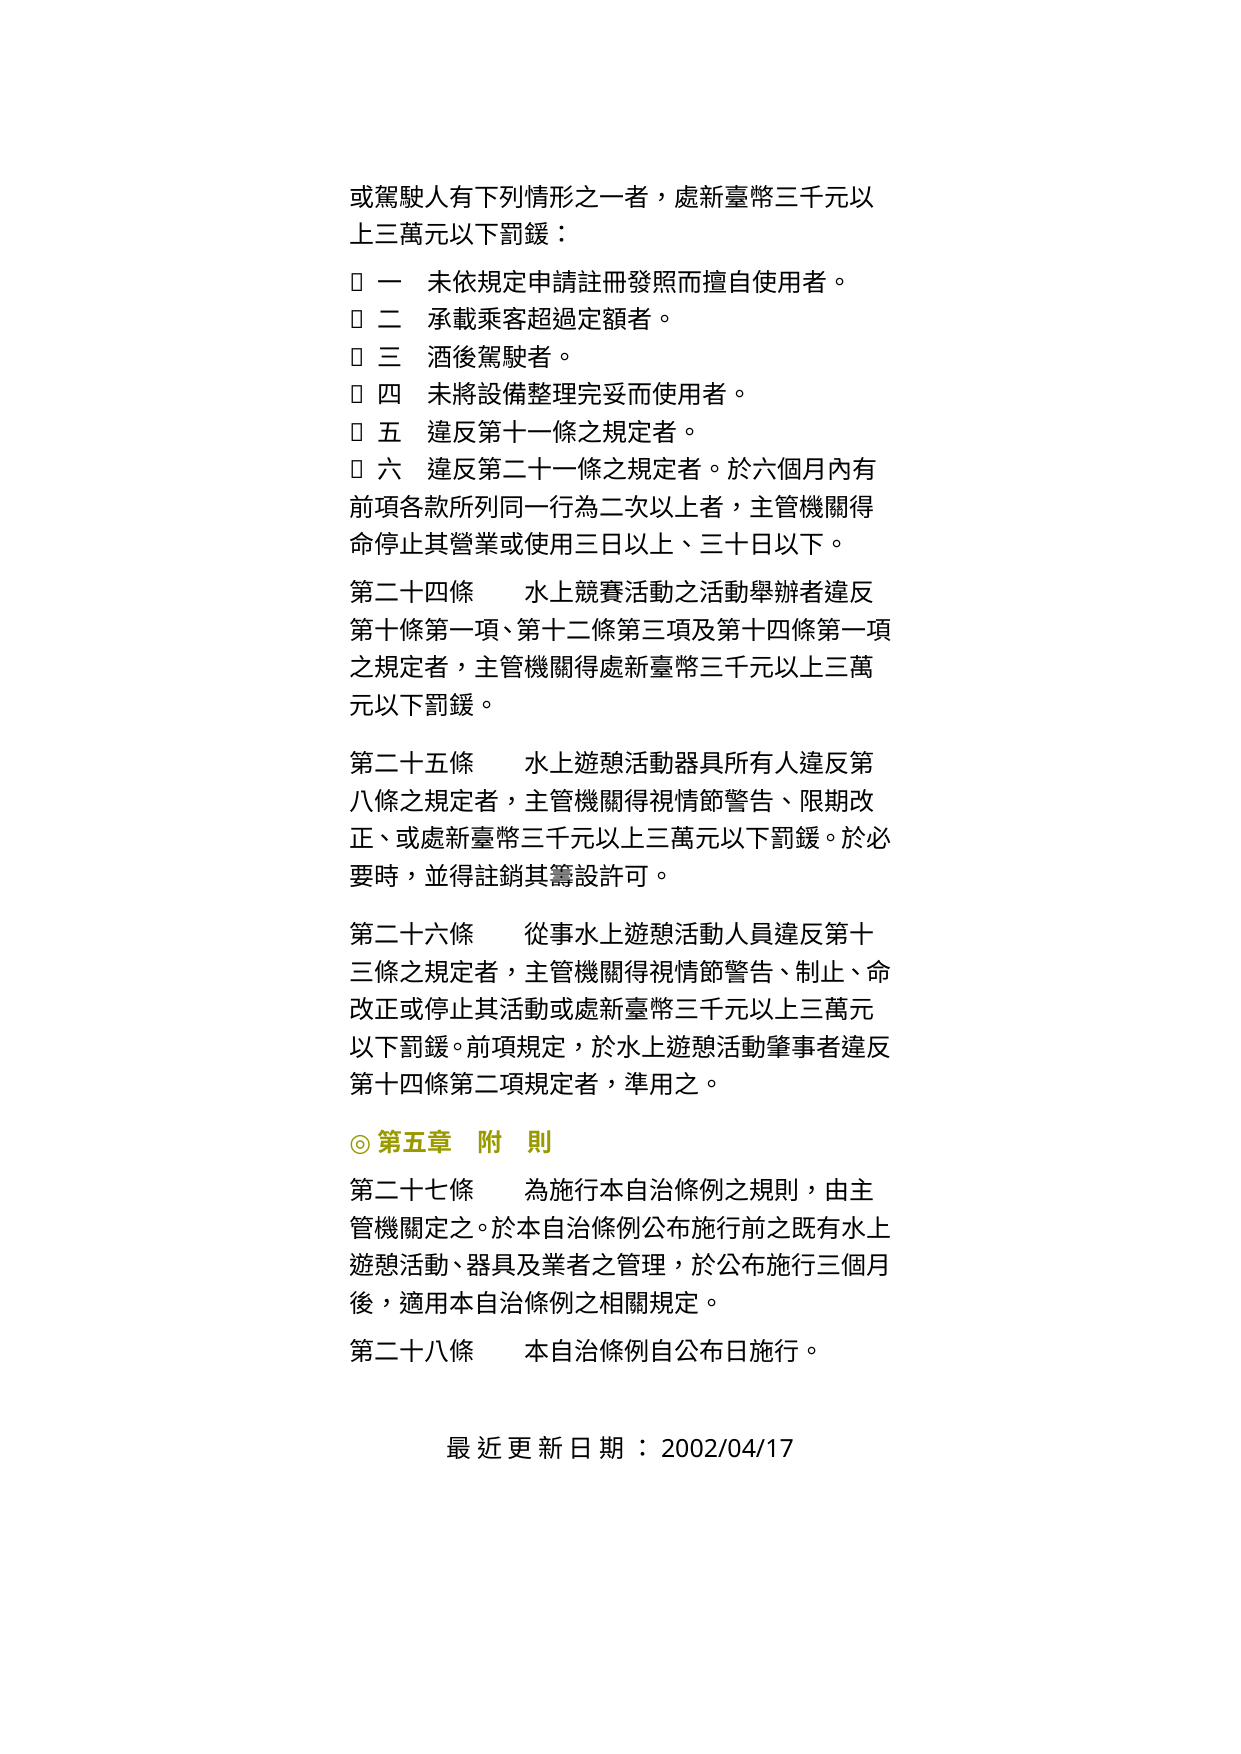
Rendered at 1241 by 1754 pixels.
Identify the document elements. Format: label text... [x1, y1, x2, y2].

table_cell [231, 165, 1009, 1418]
table_header 或駕駛人有下列情形之一者，處新臺幣三千元以上三萬元以下罰鍰：  一 未依規定申請註冊發照而擅自使用者。  二 承載乘客超過定額者。  三 酒後駕駛者。  四 未將設備整理完妥而使用者。  五 違反第十一條之規定者。  六 違反第二十一條之規定者。於六個月內有前項各款所列同一行為二次以上者，主管機關得命停止其營業或使用三日以上、三十日以下。 第二十四條 水上競賽活動之活動舉辦者違反第十條第一項、第十二條第三項及第十四條第一項之規定者，主管機關得處新臺幣三千元以上三萬元以下罰鍰。 第二十五條 水上遊憩活動器具所有人違反第八條之規定者，主管機關得視情節警告、限期改正、或處新臺幣三千元以上三萬元以下罰鍰。於必要時，並得註銷其籌設許可。 第二十六條 從事水上遊憩活動人員違反第十三條之規定者，主管機關得視情節警告、制止、命改正或停止其活動或處新臺幣三千元以上三萬元以下罰鍰。前項規定，於水上遊憩活動肇事者違反第十四條第二項規定者，準用之。 ◎ 第五章 附 則 第二十七條 為施行本自治條例之規則，由主管機關定之。於本自治條例公布施行前之既有水上遊憩活動、器具及業者之管理，於公布施行三個月後，適用本自治條例之相關規定。 第二十八條 本自治條例自公布日施行。 [348, 165, 893, 1380]
text 最 近 更 新 日 期 ： 2002/04/17 [187, 1428, 1053, 1466]
